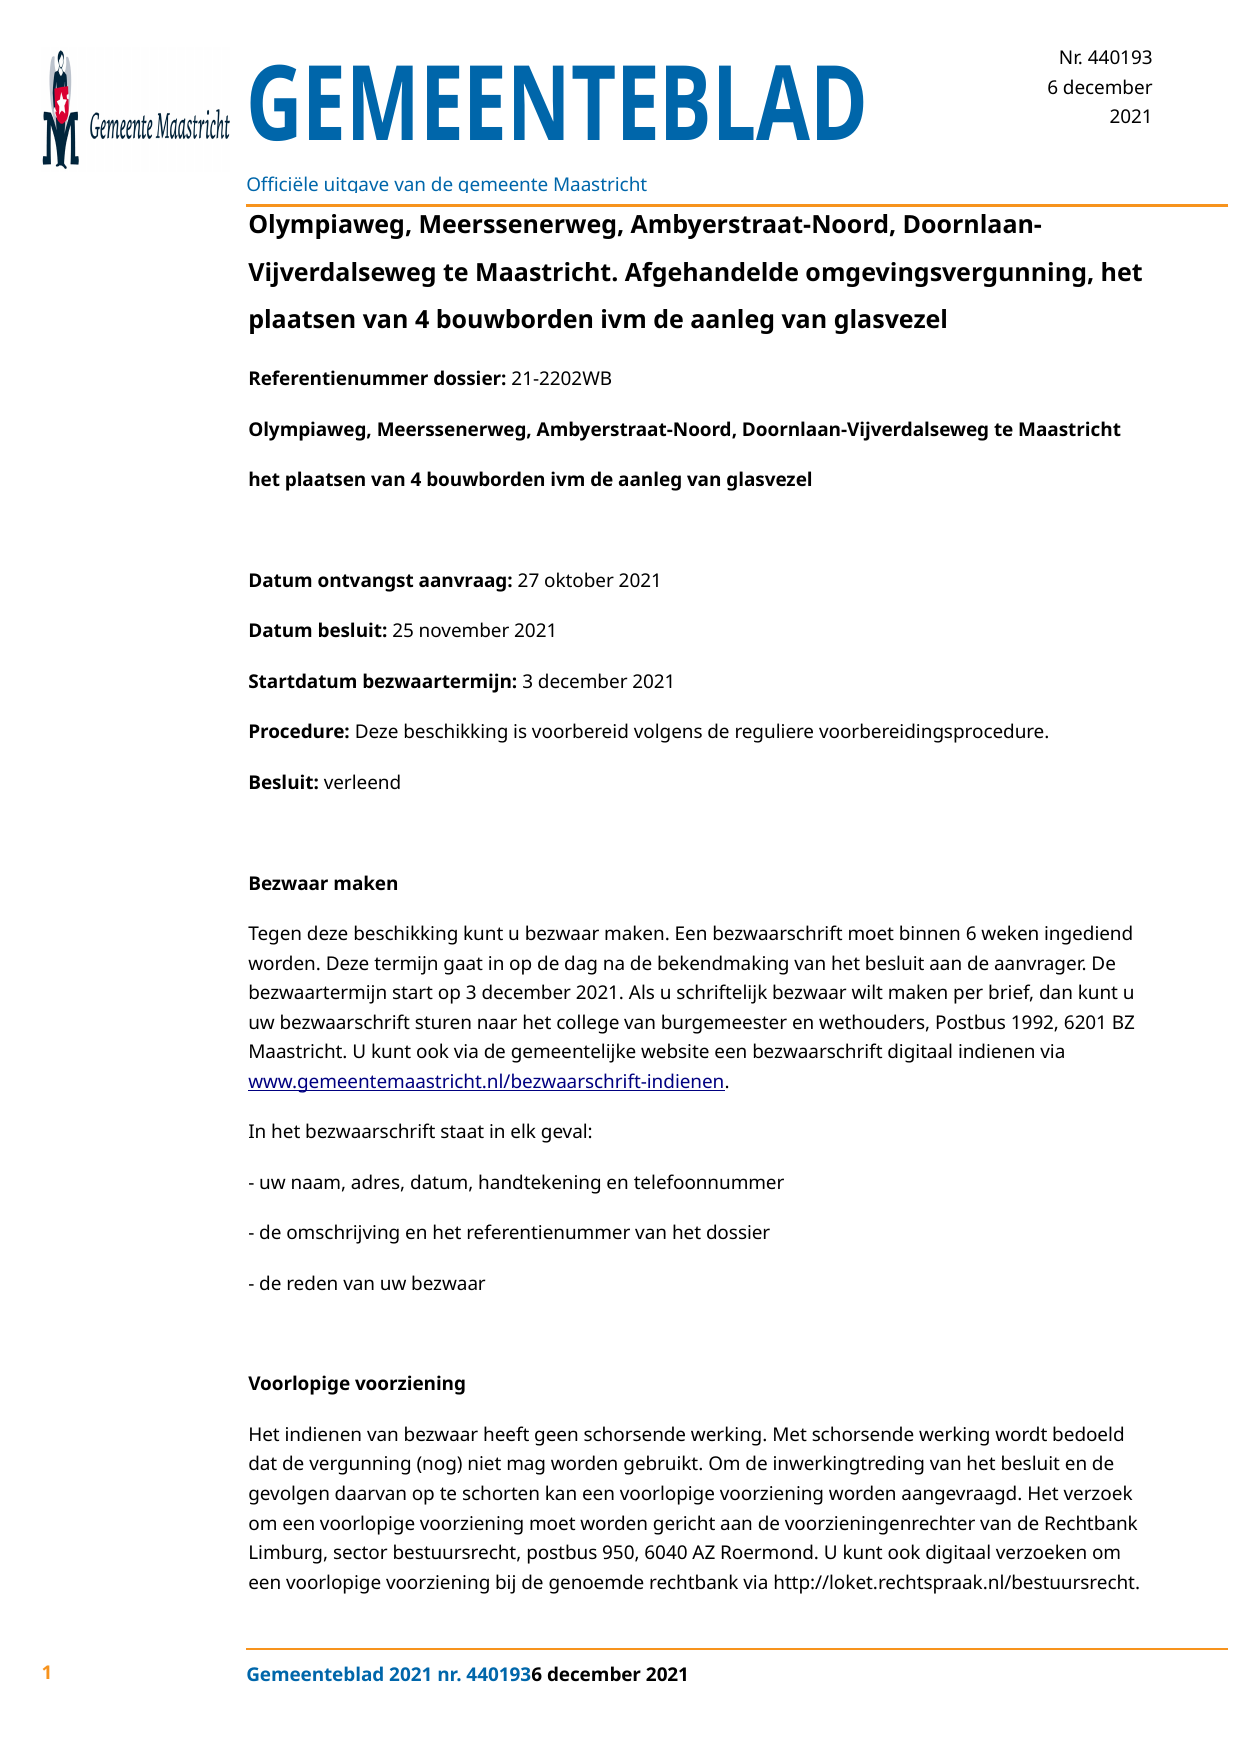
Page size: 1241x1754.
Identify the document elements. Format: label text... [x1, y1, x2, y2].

text In het bezwaarschrift staat in elk geval: [248, 1118, 1152, 1144]
text Bezwaar maken [248, 870, 1152, 895]
picture [41, 47, 231, 172]
text Startdatum bezwaartermijn: 3 december 2021 [248, 668, 1152, 694]
text Tegen deze beschikking kunt u bezwaar maken. Een bezwaarschrift moet binnen 6 weken ingediend worden. Deze termijn gaat in op de dag na de bekendmaking van het besluit aan de aanvrager. De bezwaartermijn start op 3 december 2021. Als u schriftelijk bezwaar wilt maken per brief, dan kunt u uw bezwaarschrift sturen naar het college van burgemeester en wethouders, Postbus 1992, 6201 BZ Maastricht. U kunt ook via de gemeentelijke website een bezwaarschrift digitaal indienen via www.gemeentemaastricht.nl/bezwaarschrift-indienen. [248, 920, 1152, 1094]
text Datum ontvangst aanvraag: 27 oktober 2021 [248, 567, 1152, 593]
text Besluit: verleend [248, 769, 1152, 794]
text - uw naam, adres, datum, handtekening en telefoonnummer [248, 1169, 1152, 1194]
text het plaatsen van 4 bouwborden ivm de aanleg van glasvezel [248, 466, 1152, 492]
text Voorlopige voorziening [248, 1371, 1152, 1396]
text - de reden van uw bezwaar [248, 1270, 1152, 1295]
text Referentienummer dossier: 21-2202WB [248, 366, 1152, 391]
text Olympiaweg, Meerssenerweg, Ambyerstraat-Noord, Doornlaan-Vijverdalseweg te Maastricht. Afgehandelde omgevingsvergunning, het plaatsen van 4 bouwborden ivm de aanleg van glasvezel [248, 207, 1152, 336]
text Datum besluit: 25 november 2021 [248, 618, 1152, 643]
text Het indienen van bezwaar heeft geen schorsende werking. Met schorsende werking wordt bedoeld dat de vergunning (nog) niet mag worden gebruikt. Om de inwerkingtreding van het besluit en de gevolgen daarvan op te schorten kan een voorlopige voorziening worden aangevraagd. Het verzoek om een voorlopige voorziening moet worden gericht aan de voorzieningenrechter van de Rechtbank Limburg, sector bestuursrecht, postbus 950, 6040 AZ Roermond. U kunt ook digitaal verzoeken om een voorlopige voorziening bij de genoemde rechtbank via http://loket.rechtspraak.nl/bestuursrecht. [248, 1421, 1152, 1594]
text - de omschrijving en het referentienummer van het dossier [248, 1219, 1152, 1245]
text Procedure: Deze beschikking is voorbereid volgens de reguliere voorbereidingsprocedure. [248, 718, 1152, 744]
text Olympiaweg, Meerssenerweg, Ambyerstraat-Noord, Doornlaan-Vijverdalseweg te Maastricht [248, 416, 1152, 442]
